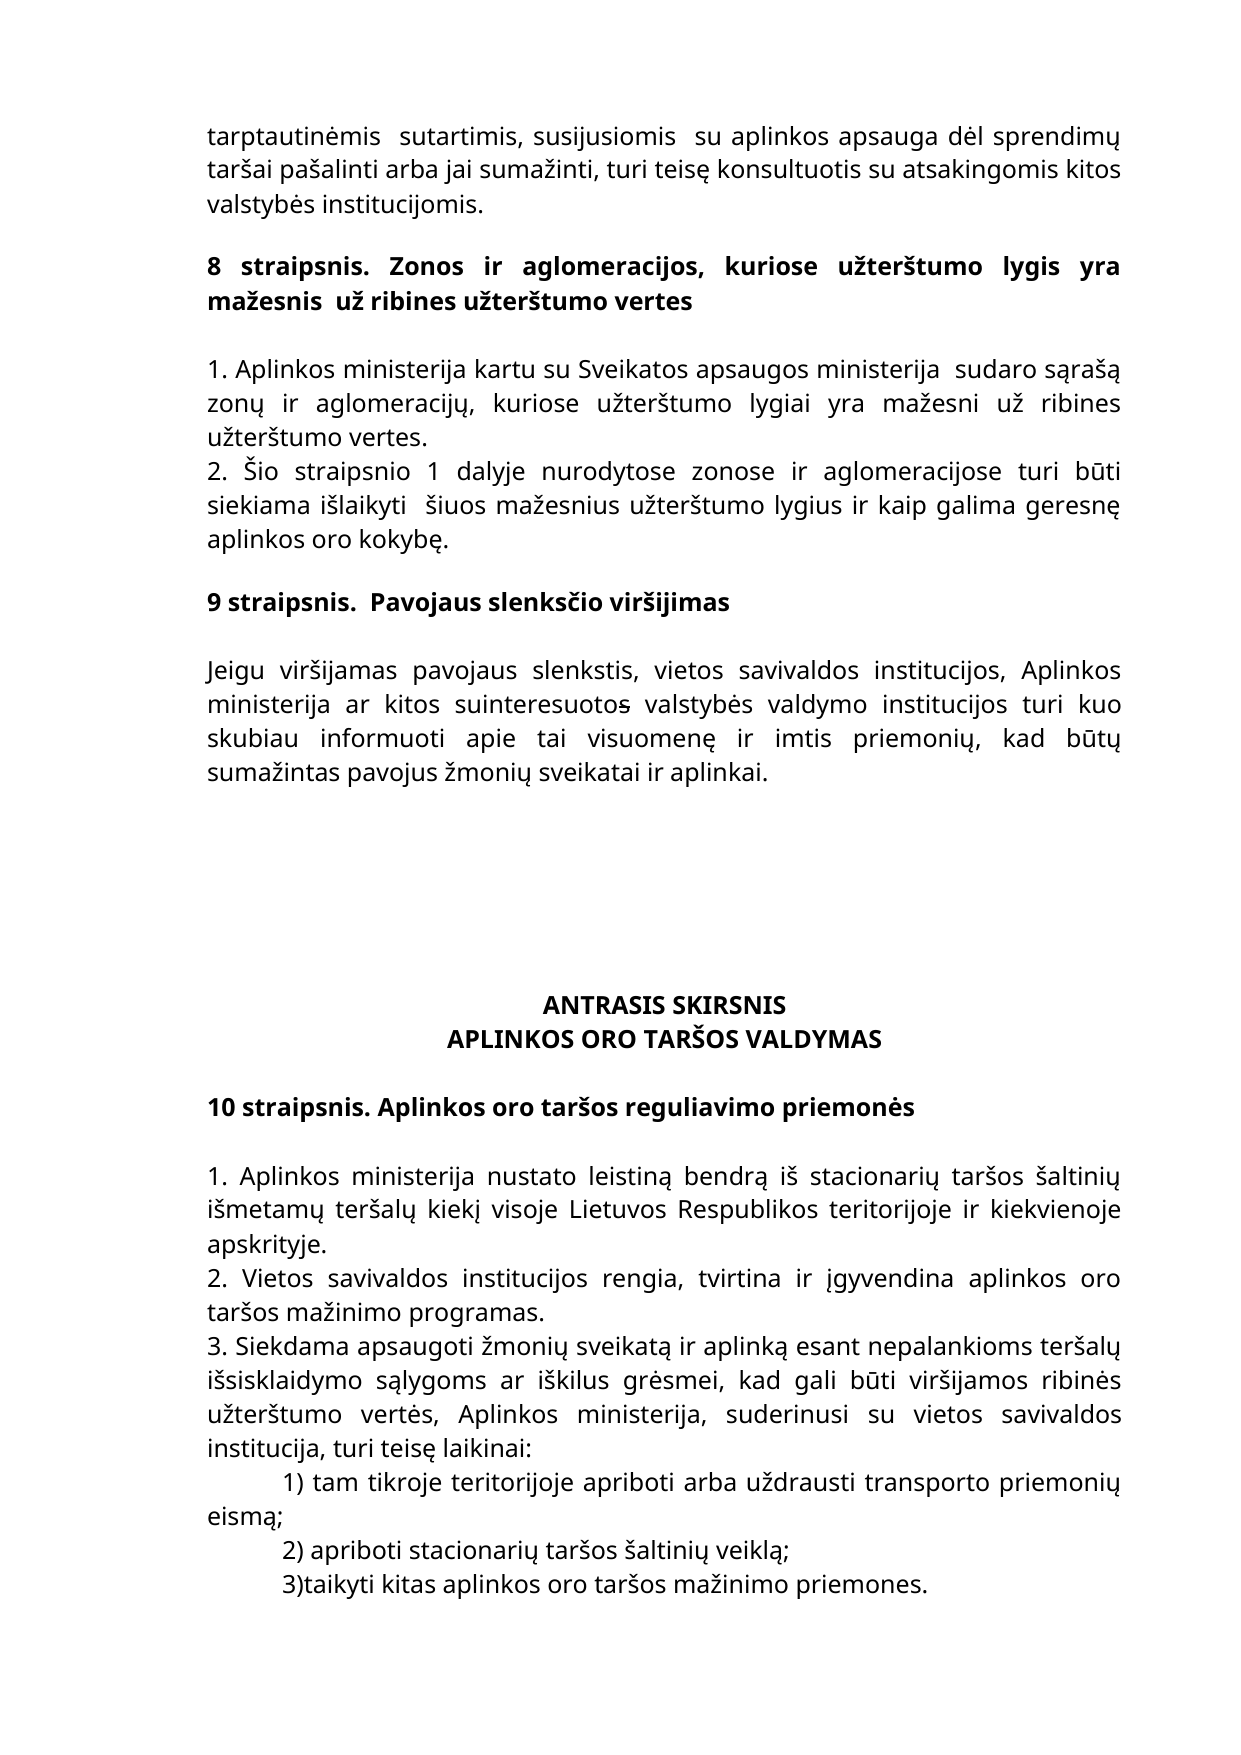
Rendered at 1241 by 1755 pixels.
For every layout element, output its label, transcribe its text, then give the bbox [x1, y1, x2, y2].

text APLINKOS ORO TARŠOS VALDYMAS [207, 1022, 1122, 1056]
text Jeigu viršijamas pavojaus slenkstis, vietos savivaldos institucijos, Aplinkos ministerija ar kitos suinteresuotos valstybės valdymo institucijos turi kuo skubiau informuoti apie tai visuomenę ir imtis priemonių, kad būtų sumažintas pavojus žmonių sveikatai ir aplinkai. [207, 652, 1122, 789]
text 8 straipsnis. Zonos ir aglomeracijos, kuriose užterštumo lygis yra mažesnis už ribines užterštumo vertes [207, 249, 1122, 317]
text 2. Šio straipsnio 1 dalyje nurodytose zonose ir aglomeracijose turi būti siekiama išlaikyti šiuos mažesnius užterštumo lygius ir kaip galima geresnę aplinkos oro kokybę. [207, 453, 1122, 556]
text 1. Aplinkos ministerija kartu su Sveikatos apsaugos ministerija sudaro sąrašą zonų ir aglomeracijų, kuriose užterštumo lygiai yra mažesni už ribines užterštumo vertes. [207, 351, 1122, 453]
text 2. Vietos savivaldos institucijos rengia, tvirtina ir įgyvendina aplinkos oro taršos mažinimo programas. [207, 1260, 1122, 1328]
text tarptautinėmis sutartimis, susijusiomis su aplinkos apsauga dėl sprendimų taršai pašalinti arba jai sumažinti, turi teisę konsultuotis su atsakingomis kitos valstybės institucijomis. [207, 118, 1122, 220]
text 2) apriboti stacionarių taršos šaltinių veiklą; [207, 1533, 1122, 1567]
text 3. Siekdama apsaugoti žmonių sveikatą ir aplinką esant nepalankioms teršalų išsisklaidymo sąlygoms ar iškilus grėsmei, kad gali būti viršijamos ribinės užterštumo vertės, Aplinkos ministerija, suderinusi su vietos savivaldos institucija, turi teisę laikinai: [207, 1328, 1122, 1465]
text ANTRASIS SKIRSNIS [207, 988, 1122, 1022]
text 10 straipsnis. Aplinkos oro taršos reguliavimo priemonės [207, 1090, 1122, 1124]
text 3)taikyti kitas aplinkos oro taršos mažinimo priemones. [207, 1567, 1122, 1601]
text 1) tam tikroje teritorijoje apriboti arba uždrausti transporto priemonių eismą; [207, 1465, 1122, 1533]
text 9 straipsnis. Pavojaus slenksčio viršijimas [207, 584, 1122, 618]
text 1. Aplinkos ministerija nustato leistiną bendrą iš stacionarių taršos šaltinių išmetamų teršalų kiekį visoje Lietuvos Respublikos teritorijoje ir kiekvienoje apskrityje. [207, 1158, 1122, 1260]
